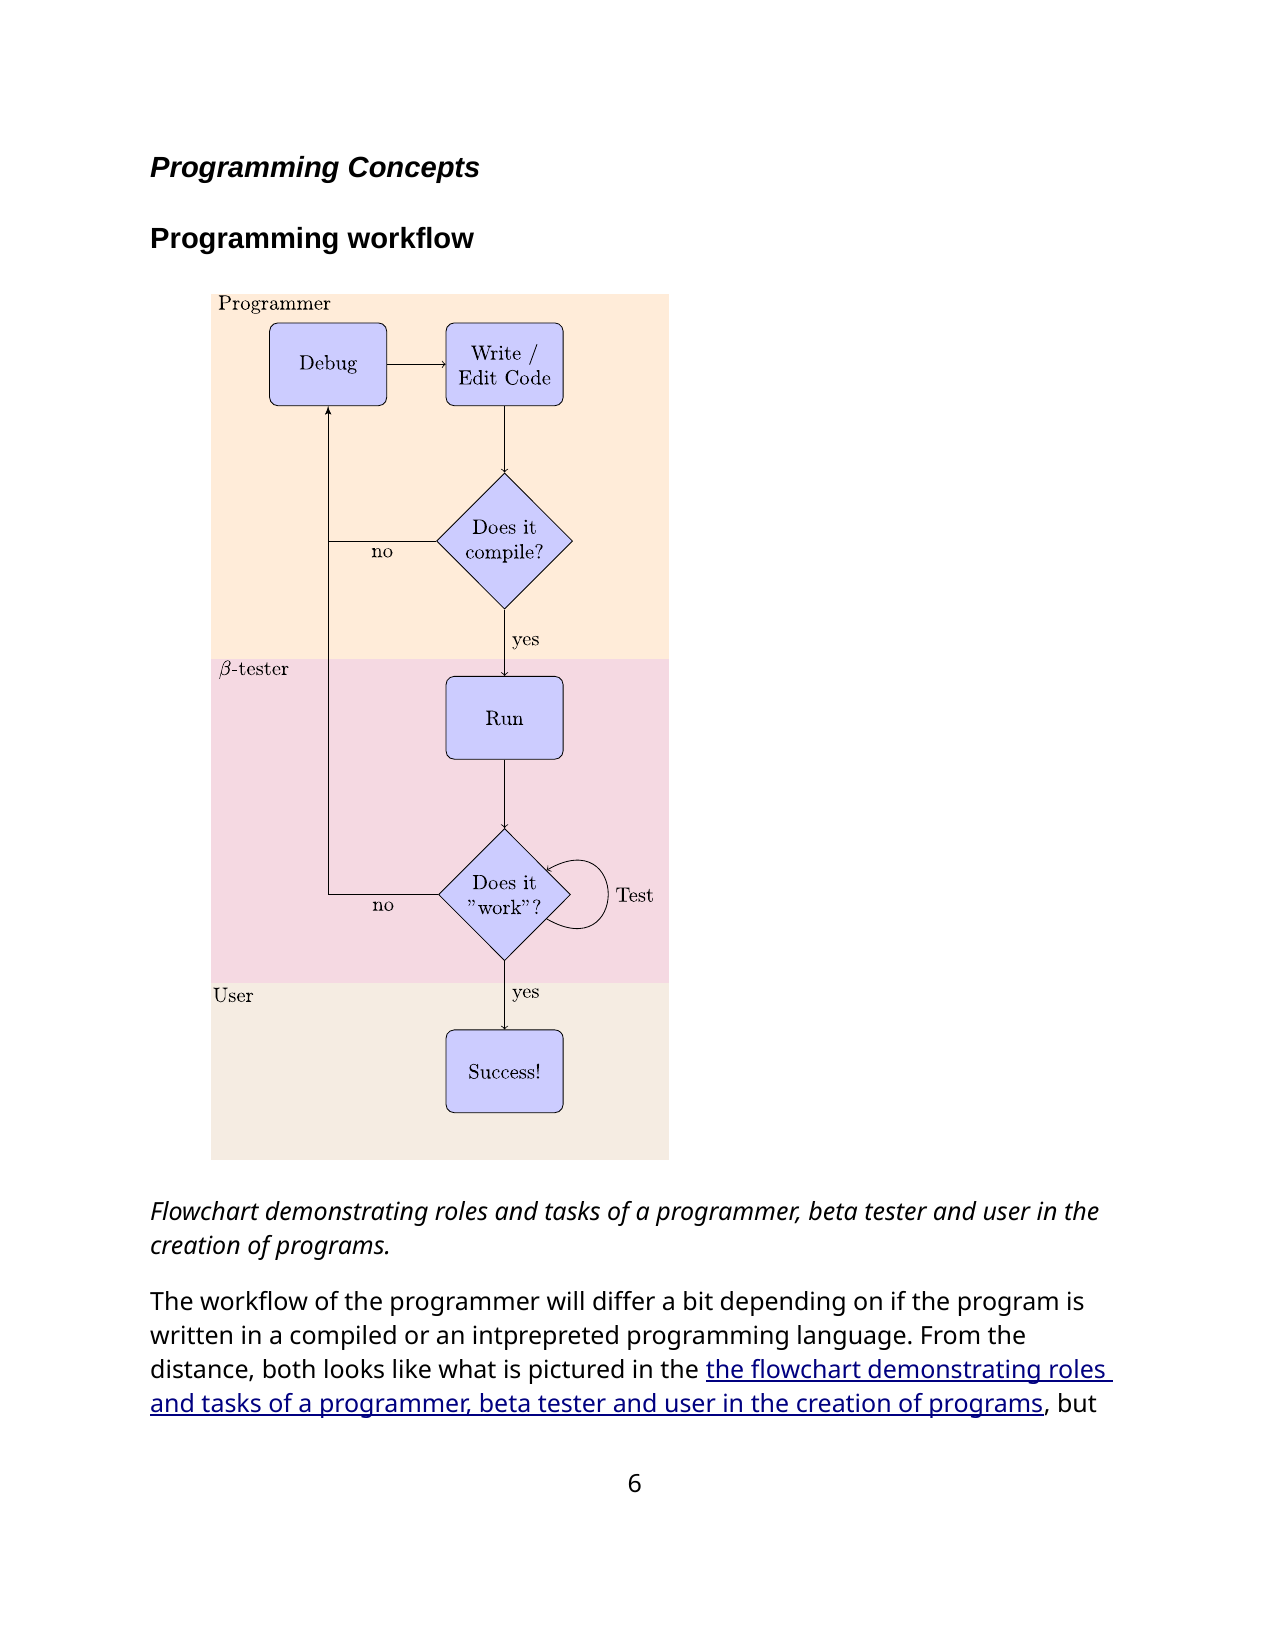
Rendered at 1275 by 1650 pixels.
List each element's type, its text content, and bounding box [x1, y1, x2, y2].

text Flowchart demonstrating roles and tasks of a programmer, beta tester and user in the creation of programs. [150, 1194, 1125, 1262]
text The workflow of the programmer will differ a bit depending on if the program is written in a compiled or an intprepreted programming language. From the distance, both looks like what is pictured in the the flowchart demonstrating roles and tasks of a programmer, beta tester and user in the creation of programs, but [150, 1283, 1125, 1419]
subtitle Programming Concepts [150, 150, 1125, 183]
subtitle Programming workflow [150, 221, 1125, 254]
